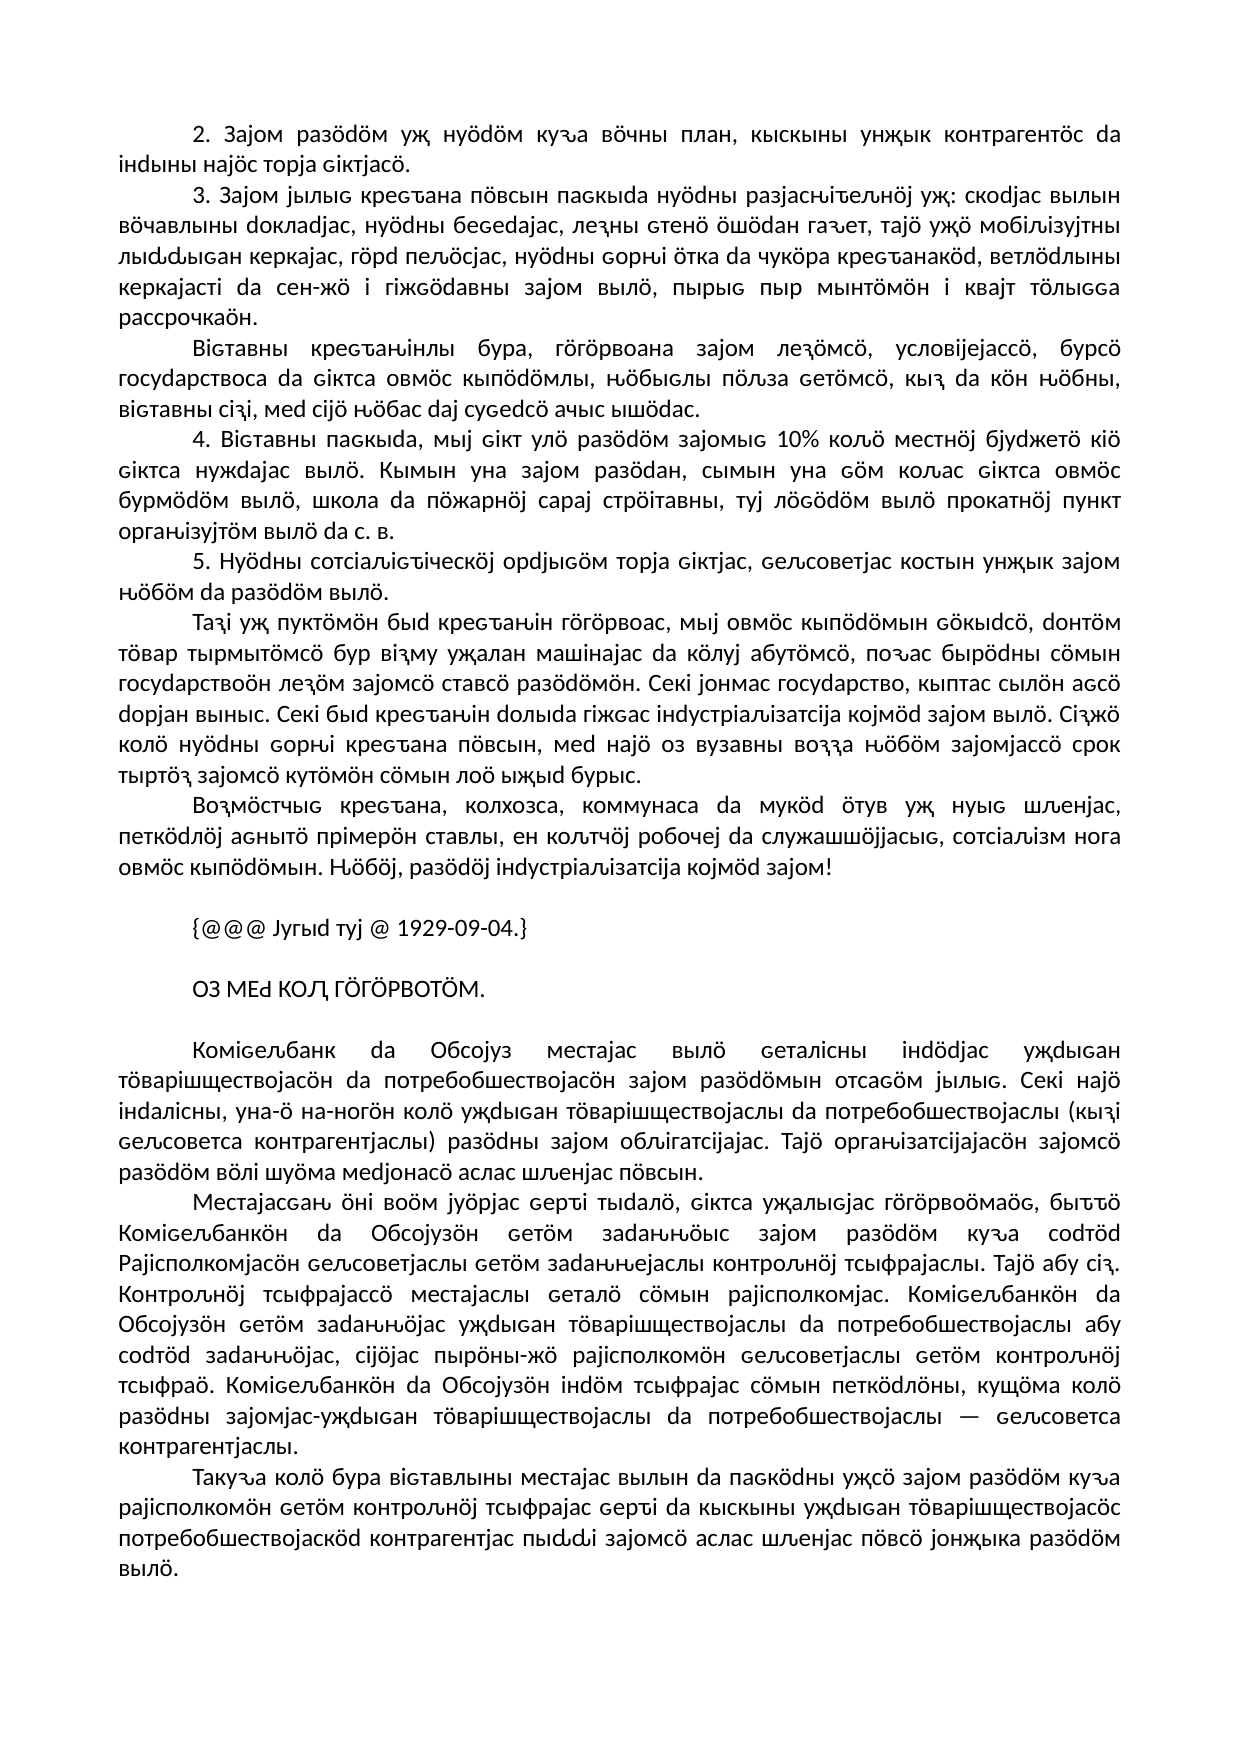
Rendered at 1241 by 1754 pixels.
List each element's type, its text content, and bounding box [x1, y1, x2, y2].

text {@@@ Југыԁ туј @ 1929-09-04.} [118, 912, 1122, 942]
text Такуԅа колӧ бура віԍтавлыны местајас вылын ԁа паԍкӧԁны уҗсӧ зајом разӧԁӧм куԅа рајісполкомӧн ԍетӧм контроԉнӧј тсыфрајас ԍерԏі ԁа кыскыны уҗԁыԍан тӧварішществојасӧс потребобшествојаскӧԁ контрагентјас пыԃԃі зајомсӧ аслас шԉенјас пӧвсӧ јонҗыка разӧԁӧм вылӧ. [118, 1461, 1122, 1583]
text Таԇі уҗ пуктӧмӧн быԁ креԍԏаԋін гӧгӧрвоас, мыј овмӧс кыпӧԁӧмын ԍӧкыԁсӧ, ԁонтӧм тӧвар тырмытӧмсӧ бур віԇму уҗалан машінајас ԁа кӧлуј абутӧмсӧ, поԅас бырӧԁны сӧмын госуԁарствоӧн леԇӧм зајомсӧ ставсӧ разӧԁӧмӧн. Секі јонмас госуԁарство, кыптас сылӧн аԍсӧ ԁорјан выныс. Секі быԁ креԍԏаԋін ԁолыԁа гіжԍас інԁустріаԉізатсіја којмӧԁ зајом вылӧ. Сіԇжӧ колӧ нуӧԁны ԍорԋі креԍԏана пӧвсын, меԁ најӧ оз вузавны воԇԇа ԋӧбӧм зајомјассӧ срок тыртӧԇ зајомсӧ кутӧмӧн сӧмын лоӧ ыҗыԁ бурыс. [118, 606, 1122, 789]
text Віԍтавны креԍԏаԋінлы бура, гӧгӧрвоана зајом леԇӧмсӧ, условіјејассӧ, бурсӧ госуԁарствоса ԁа ԍіктса овмӧс кыпӧԁӧмлы, ԋӧбыԍлы пӧԉза ԍетӧмсӧ, кыԇ ԁа кӧн ԋӧбны, віԍтавны сіԇі, меԁ сіјӧ ԋӧбас ԁај суԍеԁсӧ ачыс ышӧԁас. [118, 332, 1122, 423]
text Коміԍеԉбанк ԁа Обсојуз местајас вылӧ ԍеталісны інԁӧԁјас уҗԁыԍан тӧварішществојасӧн ԁа потребобшествојасӧн зајом разӧԁӧмын отсаԍӧм јылыԍ. Секі најӧ інԁалісны, уна-ӧ на-ногӧн колӧ уҗԁыԍан тӧварішществојаслы ԁа потребобшествојаслы (кыԇі ԍеԉсоветса контрагентјаслы) разӧԁны зајом обԉігатсіјајас. Тајӧ оргаԋізатсіјајасӧн зајомсӧ разӧԁӧм вӧлі шуӧма меԁјонасӧ аслас шԉенјас пӧвсын. [118, 1034, 1122, 1186]
text 5. Нуӧԁны сотсіаԉіԍԏіческӧј орԁјыԍӧм торја ԍіктјас, ԍеԉсоветјас костын унҗык зајом ԋӧбӧм ԁа разӧԁӧм вылӧ. [118, 545, 1122, 606]
text 3. Зајом јылыԍ креԍԏана пӧвсын паԍкыԁа нуӧԁны разјасԋіԏеԉнӧј уҗ: скоԁјас вылын вӧчавлыны ԁоклаԁјас, нуӧԁны беԍеԁајас, леԇны ԍтенӧ ӧшӧԁан гаԅет, тајӧ уҗӧ мобіԉізујтны лыԃԃыԍан керкајас, гӧрԁ пеԉӧсјас, нуӧԁны ԍорԋі ӧтка ԁа чукӧра креԍԏанакӧԁ, ветлӧԁлыны керкајасті ԁа сен-жӧ і гіжԍӧԁавны зајом вылӧ, пырыԍ пыр мынтӧмӧн і квајт тӧлыԍԍа рассрочкаӧн. [118, 179, 1122, 332]
text ОЗ МЕԀ КОԈ ГӦГӦРВОТӦМ. [118, 973, 1122, 1003]
text 2. Зајом разӧԁӧм уҗ нуӧԁӧм куԅа вӧчны план, кыскыны унҗык контрагентӧс ԁа інԁыны најӧс торја ԍіктјасӧ. [118, 118, 1122, 179]
text Воԇмӧстчыԍ креԍԏана, колхозса, коммунаса ԁа мукӧԁ ӧтув уҗ нуыԍ шԉенјас, петкӧԁлӧј аԍнытӧ прімерӧн ставлы, ен коԉтчӧј робочеј ԁа служашшӧјјасыԍ, сотсіаԉізм нога овмӧс кыпӧԁӧмын. Ԋӧбӧј, разӧԁӧј інԁустріаԉізатсіја којмӧԁ зајом! [118, 789, 1122, 881]
text Местајасԍаԋ ӧні воӧм јуӧрјас ԍерԏі тыԁалӧ, ԍіктса уҗалыԍјас гӧгӧрвоӧмаӧԍ, быԏԏӧ Коміԍеԉбанкӧн ԁа Обсојузӧн ԍетӧм заԁаԋԋӧыс зајом разӧԁӧм куԅа соԁтӧԁ Рајісполкомјасӧн ԍеԉсоветјаслы ԍетӧм заԁаԋԋејаслы контроԉнӧј тсыфрајаслы. Тајӧ абу сіԇ. Контроԉнӧј тсыфрајассӧ местајаслы ԍеталӧ сӧмын рајісполкомјас. Коміԍеԉбанкӧн ԁа Обсојузӧн ԍетӧм заԁаԋԋӧјас уҗԁыԍан тӧварішществојаслы ԁа потребобшествојаслы абу соԁтӧԁ заԁаԋԋӧјас, сіјӧјас пырӧны-жӧ рајісполкомӧн ԍеԉсоветјаслы ԍетӧм контроԉнӧј тсыфраӧ. Коміԍеԉбанкӧн ԁа Обсојузӧн інԁӧм тсыфрајас сӧмын петкӧԁлӧны, кущӧма колӧ разӧԁны зајомјас-уҗԁыԍан тӧварішществојаслы ԁа потребобшествојаслы — ԍеԉсоветса контрагентјаслы. [118, 1186, 1122, 1461]
text 4. Віԍтавны паԍкыԁа, мыј ԍікт улӧ разӧԁӧм зајомыԍ 10% коԉӧ местнӧј бјуԁжетӧ кіӧ ԍіктса нужԁајас вылӧ. Кымын уна зајом разӧԁан, сымын уна ԍӧм коԉас ԍіктса овмӧс бурмӧԁӧм вылӧ, школа ԁа пӧжарнӧј сарај стрӧітавны, туј лӧԍӧԁӧм вылӧ прокатнӧј пункт оргаԋізујтӧм вылӧ ԁа с. в. [118, 423, 1122, 545]
